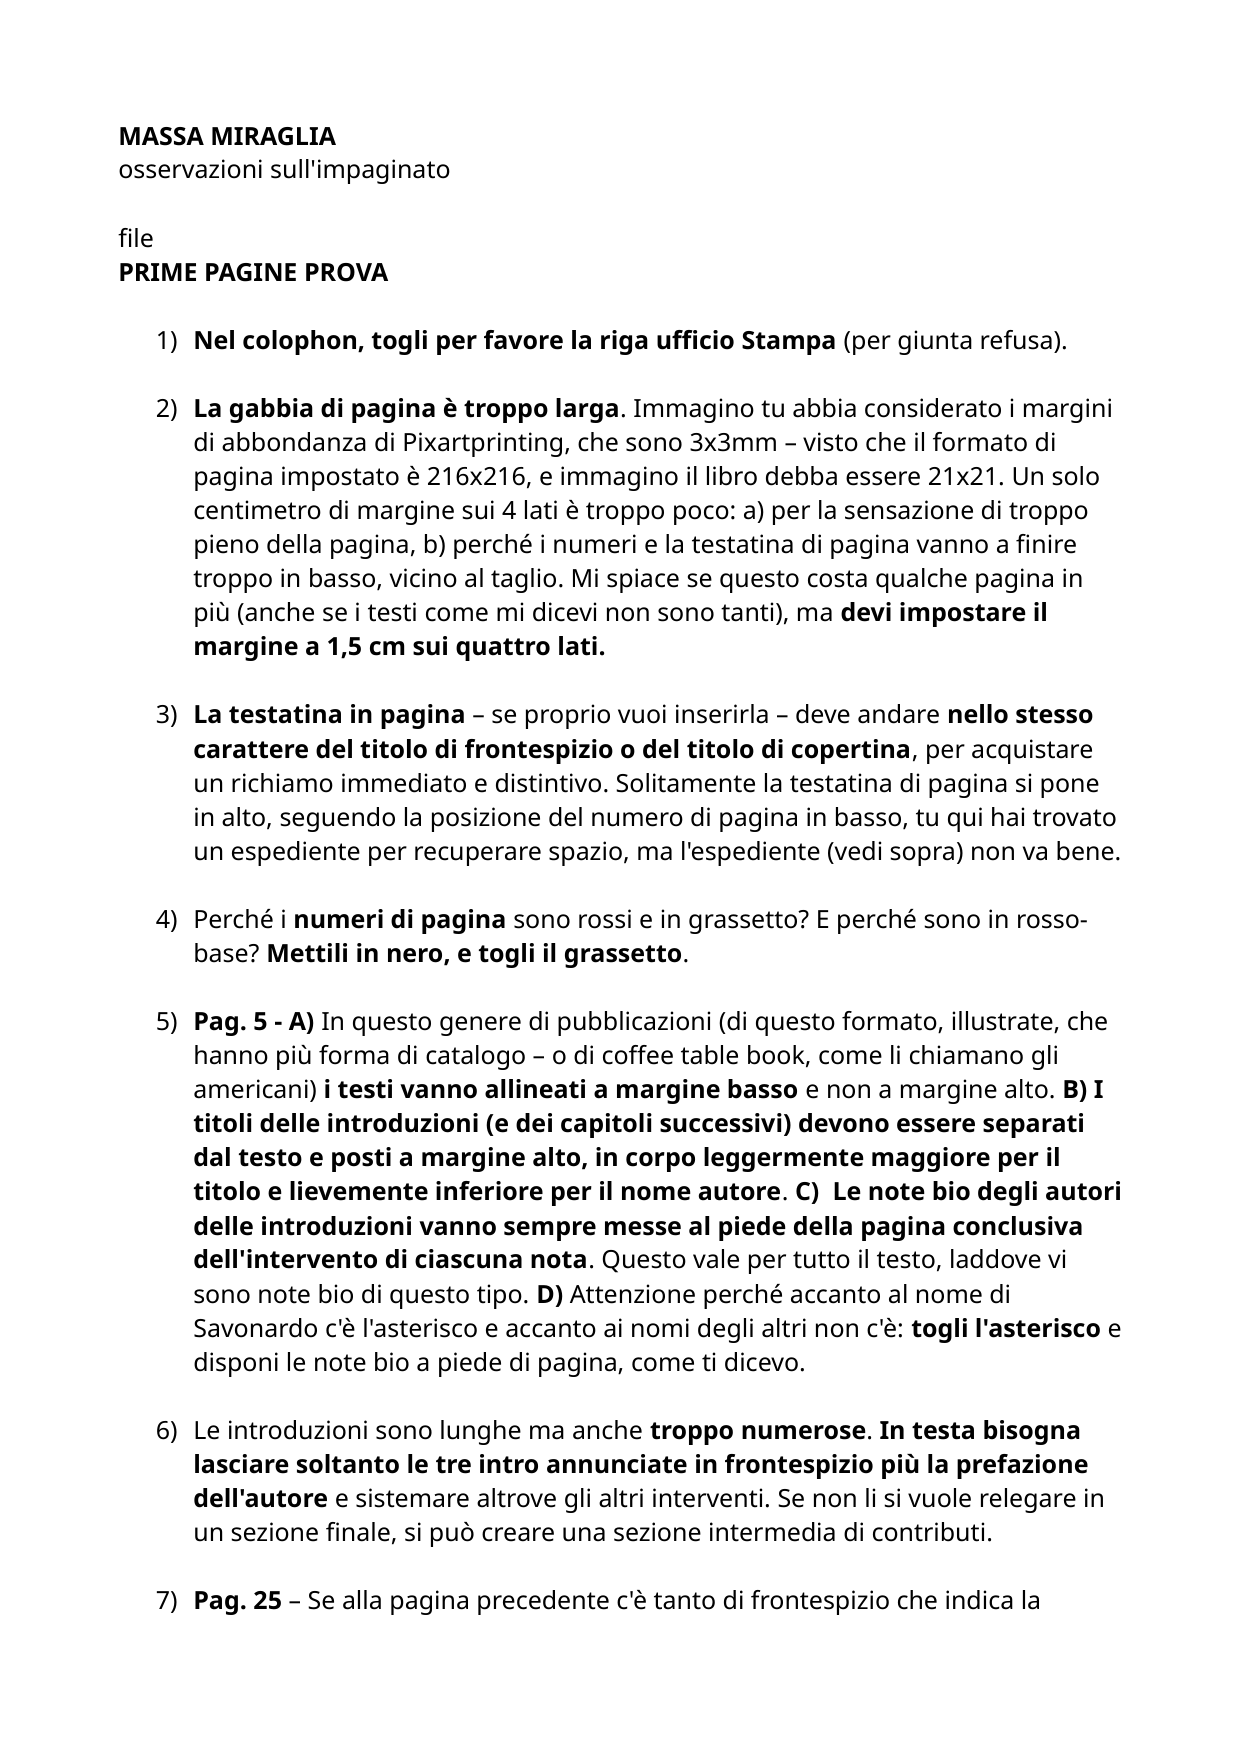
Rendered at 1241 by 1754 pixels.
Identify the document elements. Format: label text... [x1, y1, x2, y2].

list Nel colophon, togli per favore la riga ufficio Stampa (per giunta refusa). [156, 322, 1122, 391]
text file [118, 220, 1122, 254]
list Pag. 5 - A) In questo genere di pubblicazioni (di questo formato, illustrate, che hanno più forma di catalogo – o di coffee table book, come li chiamano gli americani) i testi vanno allineati a margine basso e non a margine alto. B) I titoli delle introduzioni (e dei capitoli successivi) devono essere separati dal testo e posti a margine alto, in corpo leggermente maggiore per il titolo e lievemente inferiore per il nome autore. C) Le note bio degli autori delle introduzioni vanno sempre messe al piede della pagina conclusiva dell'intervento di ciascuna nota. Questo vale per tutto il testo, laddove vi sono note bio di questo tipo. D) Attenzione perché accanto al nome di Savonardo c'è l'asterisco e accanto ai nomi degli altri non c'è: togli l'asterisco e disponi le note bio a piede di pagina, come ti dicevo. [156, 1004, 1122, 1412]
list La testatina in pagina – se proprio vuoi inserirla – deve andare nello stesso carattere del titolo di frontespizio o del titolo di copertina, per acquistare un richiamo immediato e distintivo. Solitamente la testatina di pagina si pone in alto, seguendo la posizione del numero di pagina in basso, tu qui hai trovato un espediente per recuperare spazio, ma l'espediente (vedi sopra) non va bene. [156, 697, 1122, 902]
list La gabbia di pagina è troppo larga. Immagino tu abbia considerato i margini di abbondanza di Pixartprinting, che sono 3x3mm – visto che il formato di pagina impostato è 216x216, e immagino il libro debba essere 21x21. Un solo centimetro di margine sui 4 lati è troppo poco: a) per la sensazione di troppo pieno della pagina, b) perché i numeri e la testatina di pagina vanno a finire troppo in basso, vicino al taglio. Mi spiace se questo costa qualche pagina in più (anche se i testi come mi dicevi non sono tanti), ma devi impostare il margine a 1,5 cm sui quattro lati. [156, 391, 1122, 697]
text MASSA MIRAGLIA [118, 118, 1122, 152]
list Le introduzioni sono lunghe ma anche troppo numerose. In testa bisogna lasciare soltanto le tre intro annunciate in frontespizio più la prefazione dell'autore e sistemare altrove gli altri interventi. Se non li si vuole relegare in un sezione finale, si può creare una sezione intermedia di contributi. [156, 1412, 1122, 1583]
text PRIME PAGINE PROVA [118, 254, 1122, 288]
text osservazioni sull'impaginato [118, 152, 1122, 186]
list Pag. 25 – Se alla pagina precedente c'è tanto di frontespizio che indica la [156, 1583, 1122, 1617]
list Perché i numeri di pagina sono rossi e in grassetto? E perché sono in rosso-base? Mettili in nero, e togli il grassetto. [156, 902, 1122, 1004]
